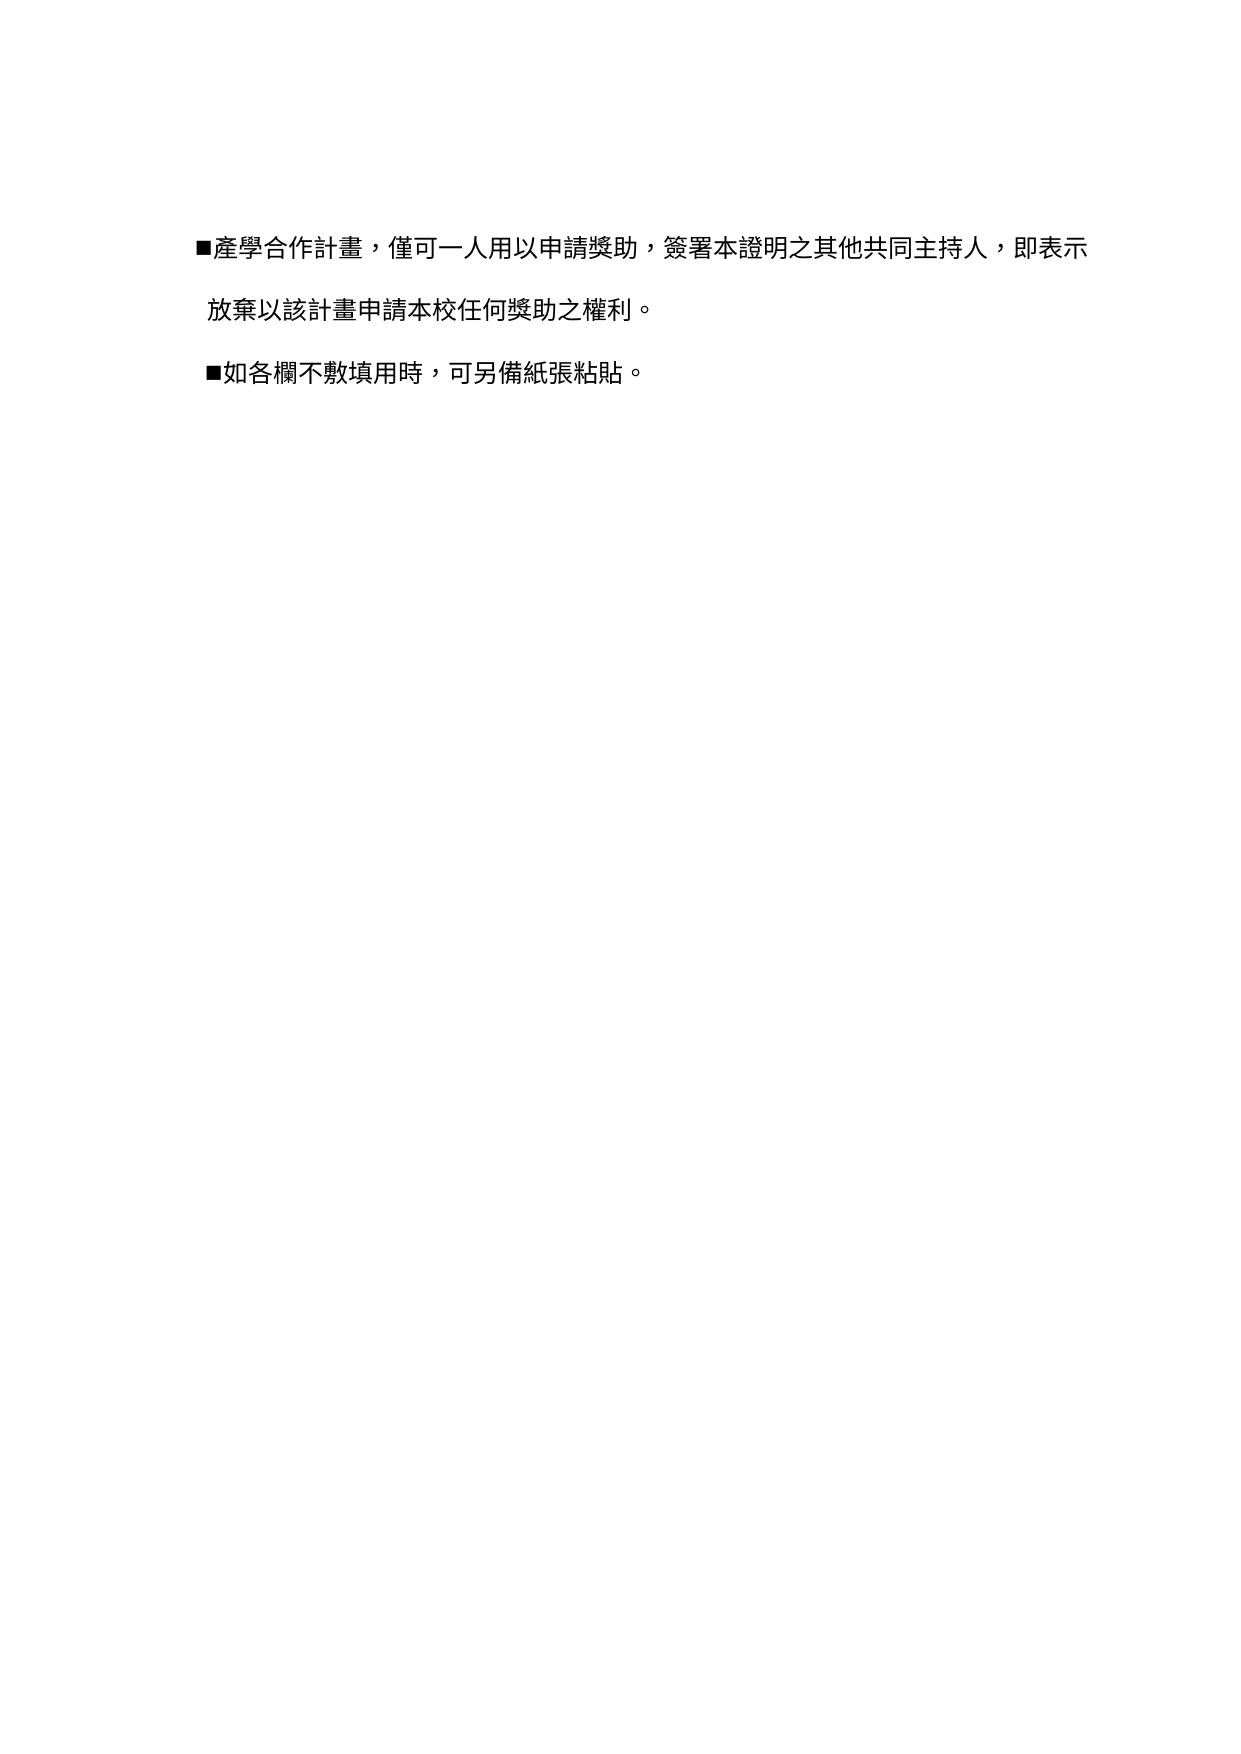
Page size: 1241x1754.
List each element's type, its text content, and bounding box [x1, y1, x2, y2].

text 如各欄不敷填用時，可另備紙張粘貼。 [94, 329, 1109, 392]
text 產學合作計畫，僅可一人用以申請獎助，簽署本證明之其他共同主持人，即表示放棄以該計畫申請本校任何獎助之權利。 [194, 204, 1109, 329]
